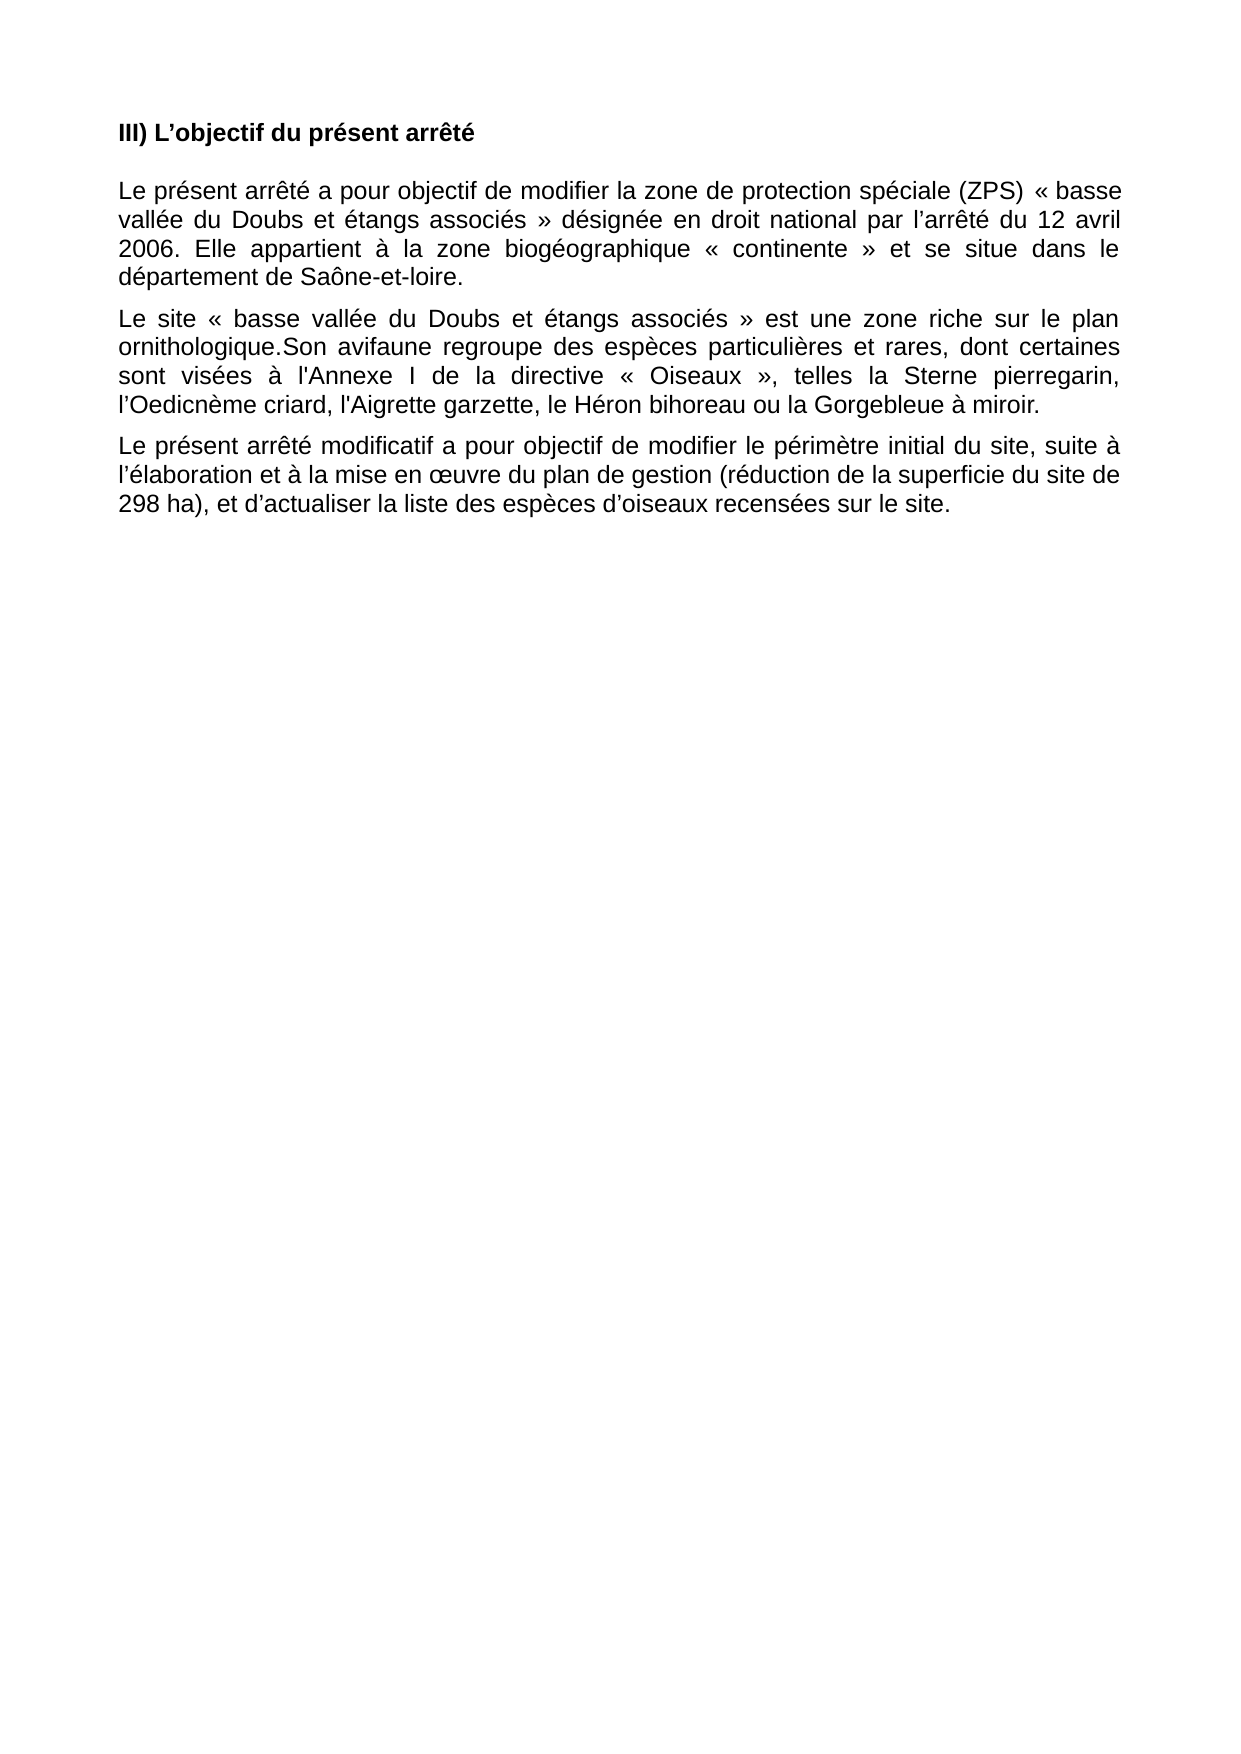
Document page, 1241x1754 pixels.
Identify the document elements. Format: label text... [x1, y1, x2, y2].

text Le présent arrêté modificatif a pour objectif de modifier le périmètre initial du site, suite à l’élaboration et à la mise en œuvre du plan de gestion (réduction de la superficie du site de 298 ha), et d’actualiser la liste des espèces d’oiseaux recensées sur le site. [118, 431, 1122, 517]
text III) L’objectif du présent arrêté [118, 118, 1122, 147]
text Le présent arrêté a pour objectif de modifier la zone de protection spéciale (ZPS) « basse vallée du Doubs et étangs associés » désignée en droit national par l’arrêté du 12 avril 2006. Elle appartient à la zone biogéographique « continente » et se situe dans le département de Saône-et-loire. [118, 176, 1122, 291]
text Le site « basse vallée du Doubs et étangs associés » est une zone riche sur le plan ornithologique.Son avifaune regroupe des espèces particulières et rares, dont certaines sont visées à l'Annexe I de la directive « Oiseaux », telles la Sterne pierregarin, l’Oedicnème criard, l'Aigrette garzette, le Héron bihoreau ou la Gorgebleue à miroir. [118, 303, 1122, 418]
